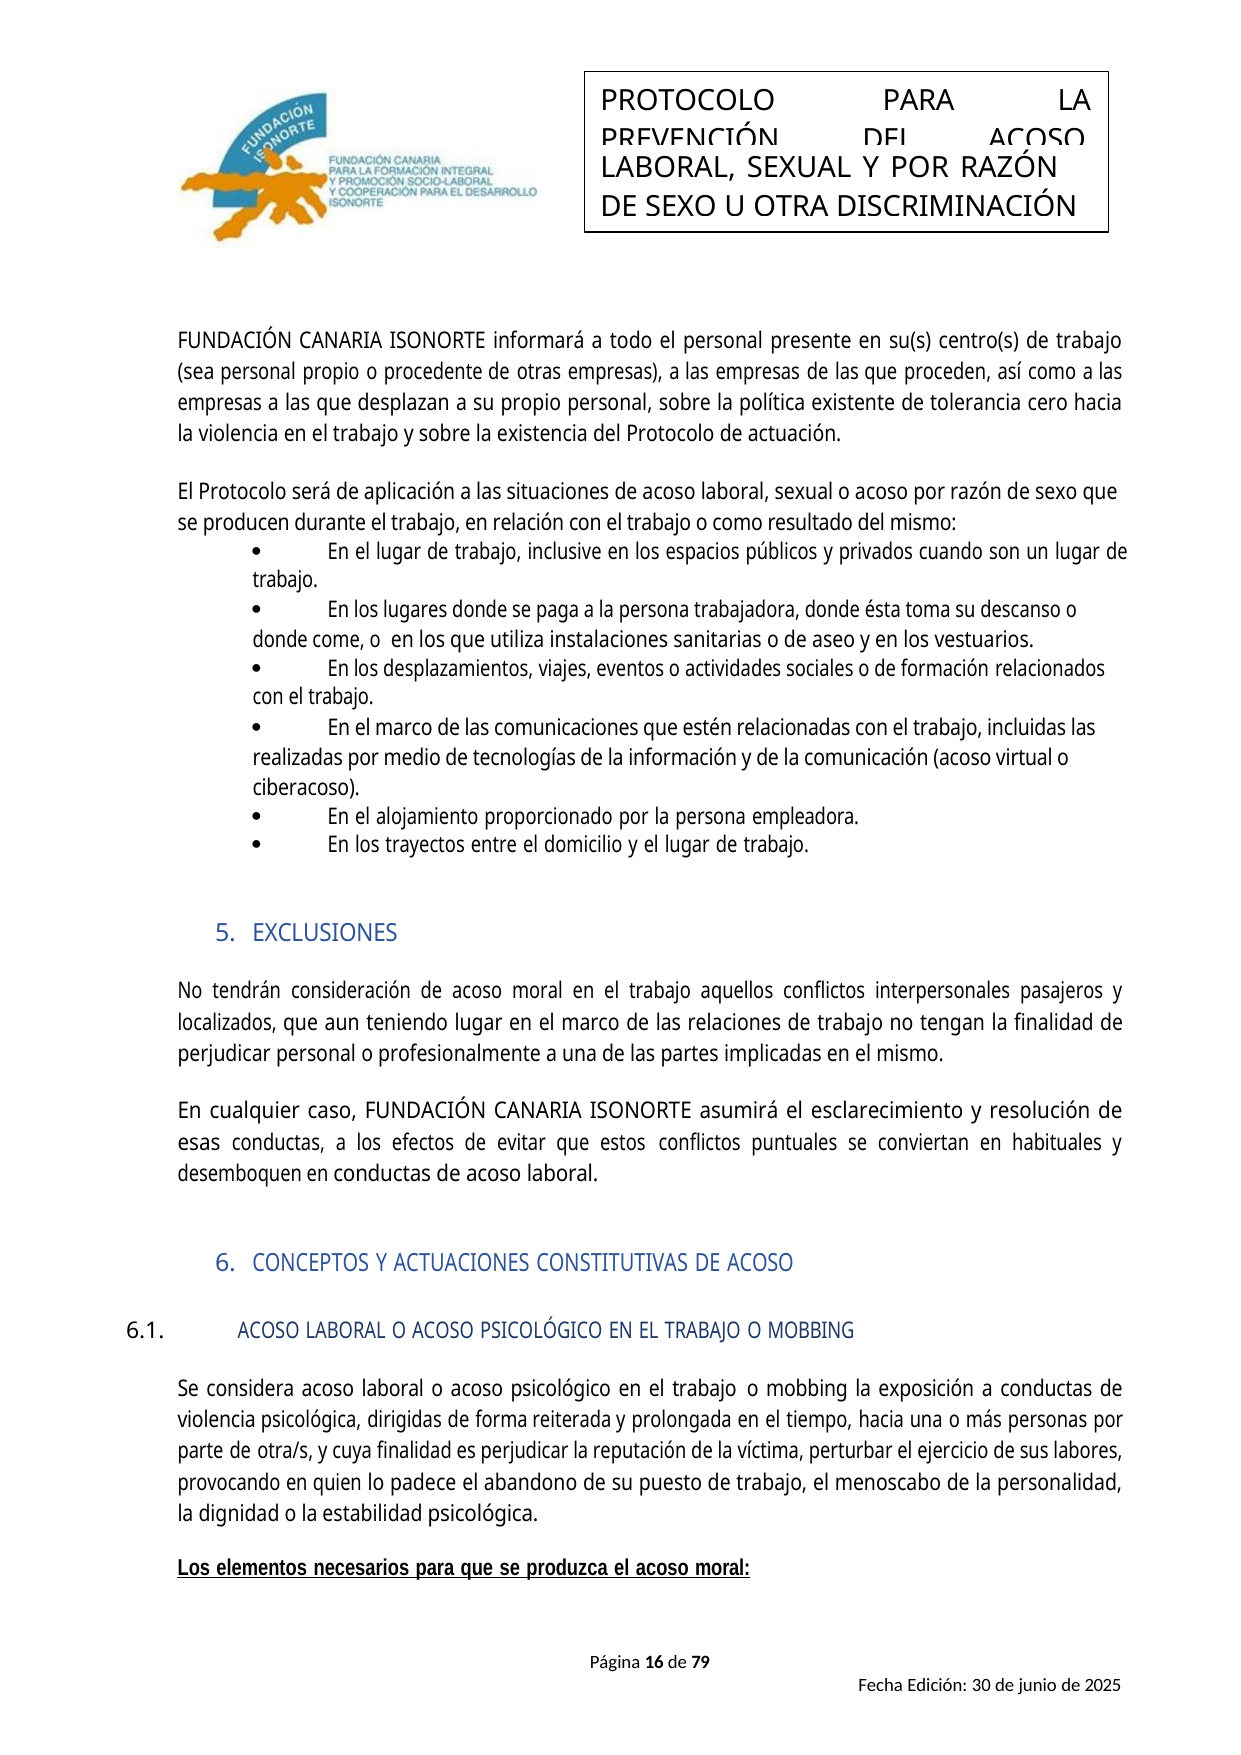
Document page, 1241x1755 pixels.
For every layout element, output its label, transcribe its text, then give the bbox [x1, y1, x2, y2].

list En los desplazamientos, viajes, eventos o actividades sociales o de formación relacionados con el trabajo. [252, 654, 1137, 710]
list En el lugar de trabajo, inclusive en los espacios públicos y privados cuando son un lugar de trabajo. [252, 537, 1137, 593]
list EXCLUSIONES [215, 914, 1137, 948]
text El Protocolo será de aplicación a las situaciones de acoso laboral, sexual o acoso por razón de sexo que se producen durante el trabajo, en relación con el trabajo o como resultado del mismo: [177, 475, 1137, 537]
text FUNDACIÓN CANARIA ISONORTE informará a todo el personal presente en su(s) centro(s) de trabajo (sea personal propio o procedente de otras empresas), a las empresas de las que proceden, así como a las empresas a las que desplazan a su propio personal, sobre la política existente de tolerancia cero hacia la violencia en el trabajo y sobre la existencia del Protocolo de actuación. [177, 324, 1123, 449]
text Se considera acoso laboral o acoso psicológico en el trabajo o mobbing la exposición a conductas de violencia psicológica, dirigidas de forma reiterada y prolongada en el tiempo, hacia una o más personas por parte de otra/s, y cuya finalidad es perjudicar la reputación de la víctima, perturbar el ejercicio de sus labores, provocando en quien lo padece el abandono de su puesto de trabajo, el menoscabo de la personalidad, la dignidad o la estabilidad psicológica. [177, 1372, 1123, 1528]
subtitle Los elementos necesarios para que se produzca el acoso moral: [177, 1554, 1137, 1580]
list En los lugares donde se paga a la persona trabajadora, donde ésta toma su descanso o donde come, o en los que utiliza instalaciones sanitarias o de aseo y en los vestuarios. [252, 593, 1122, 654]
list ACOSO LABORAL O ACOSO PSICOLÓGICO EN EL TRABAJO O MOBBING [126, 1314, 1137, 1346]
text En cualquier caso, FUNDACIÓN CANARIA ISONORTE asumirá el esclarecimiento y resolución de esas conductas, a los efectos de evitar que estos conflictos puntuales se conviertan en habituales y desemboquen en conductas de acoso laboral. [177, 1094, 1123, 1188]
list CONCEPTOS Y ACTUACIONES CONSTITUTIVAS DE ACOSO [215, 1244, 1137, 1278]
list En los trayectos entre el domicilio y el lugar de trabajo. [252, 830, 1137, 858]
text No tendrán consideración de acoso moral en el trabajo aquellos conflictos interpersonales pasajeros y localizados, que aun teniendo lugar en el marco de las relaciones de trabajo no tengan la finalidad de perjudicar personal o profesionalmente a una de las partes implicadas en el mismo. [177, 974, 1123, 1068]
list En el alojamiento proporcionado por la persona empleadora. [252, 802, 1137, 830]
list En el marco de las comunicaciones que estén relacionadas con el trabajo, incluidas las realizadas por medio de tecnologías de la información y de la comunicación (acoso virtual o ciberacoso). [252, 711, 1122, 802]
